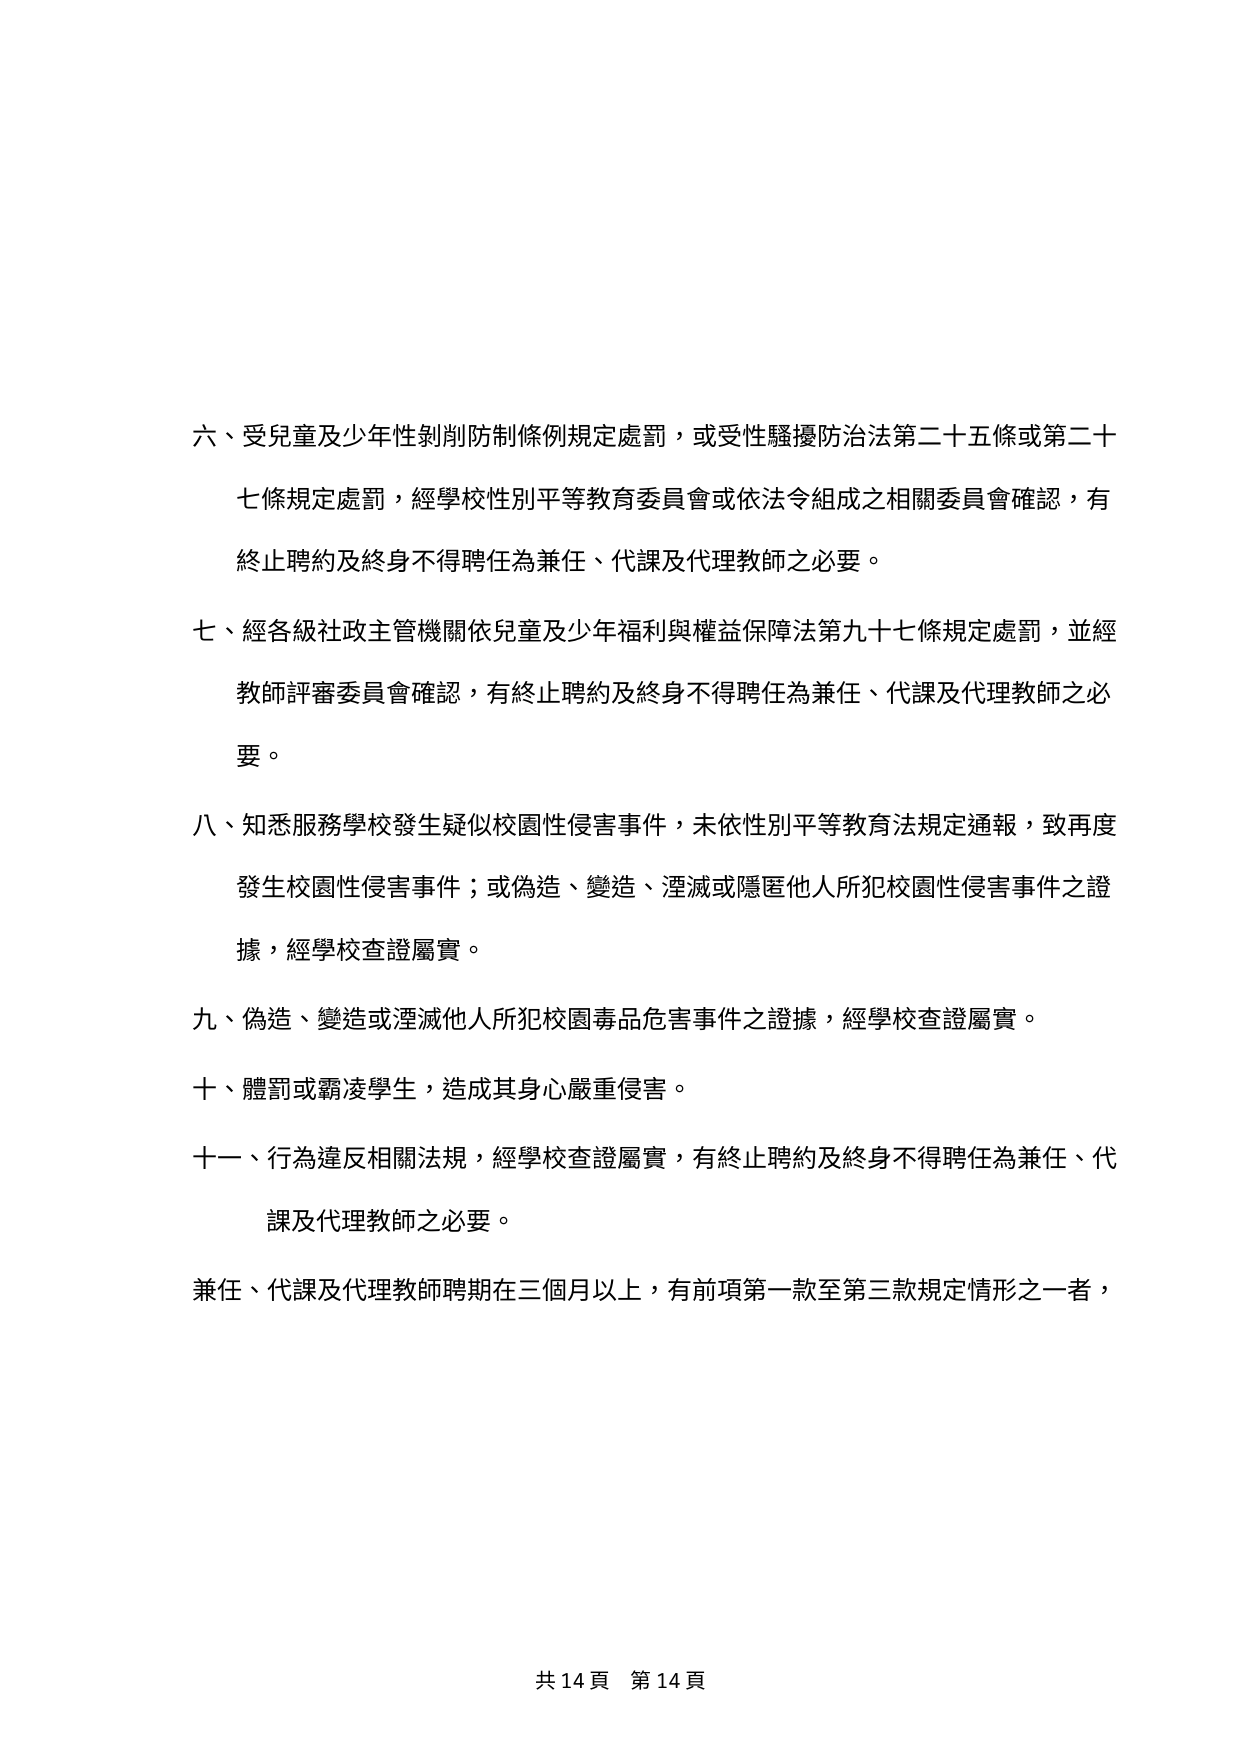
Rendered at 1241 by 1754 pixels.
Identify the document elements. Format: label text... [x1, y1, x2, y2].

text 十一、行為違反相關法規，經學校查證屬實，有終止聘約及終身不得聘任為兼任、代課及代理教師之必要。 [192, 1115, 1122, 1240]
text 十、體罰或霸凌學生，造成其身心嚴重侵害。 [192, 1046, 1122, 1108]
text 九、偽造、變造或湮滅他人所犯校園毒品危害事件之證據，經學校查證屬實。 [192, 976, 1122, 1039]
text 兼任、代課及代理教師聘期在三個月以上，有前項第一款至第三款規定情形之一者， [192, 1247, 1122, 1309]
text 七、經各級社政主管機關依兒童及少年福利與權益保障法第九十七條規定處罰，並經教師評審委員會確認，有終止聘約及終身不得聘任為兼任、代課及代理教師之必要。 [192, 587, 1122, 775]
text 六、受兒童及少年性剝削防制條例規定處罰，或受性騷擾防治法第二十五條或第二十七條規定處罰，經學校性別平等教育委員會或依法令組成之相關委員會確認，有終止聘約及終身不得聘任為兼任、代課及代理教師之必要。 [192, 393, 1122, 581]
text 八、知悉服務學校發生疑似校園性侵害事件，未依性別平等教育法規定通報，致再度發生校園性侵害事件；或偽造、變造、湮滅或隱匿他人所犯校園性侵害事件之證據，經學校查證屬實。 [192, 782, 1122, 969]
